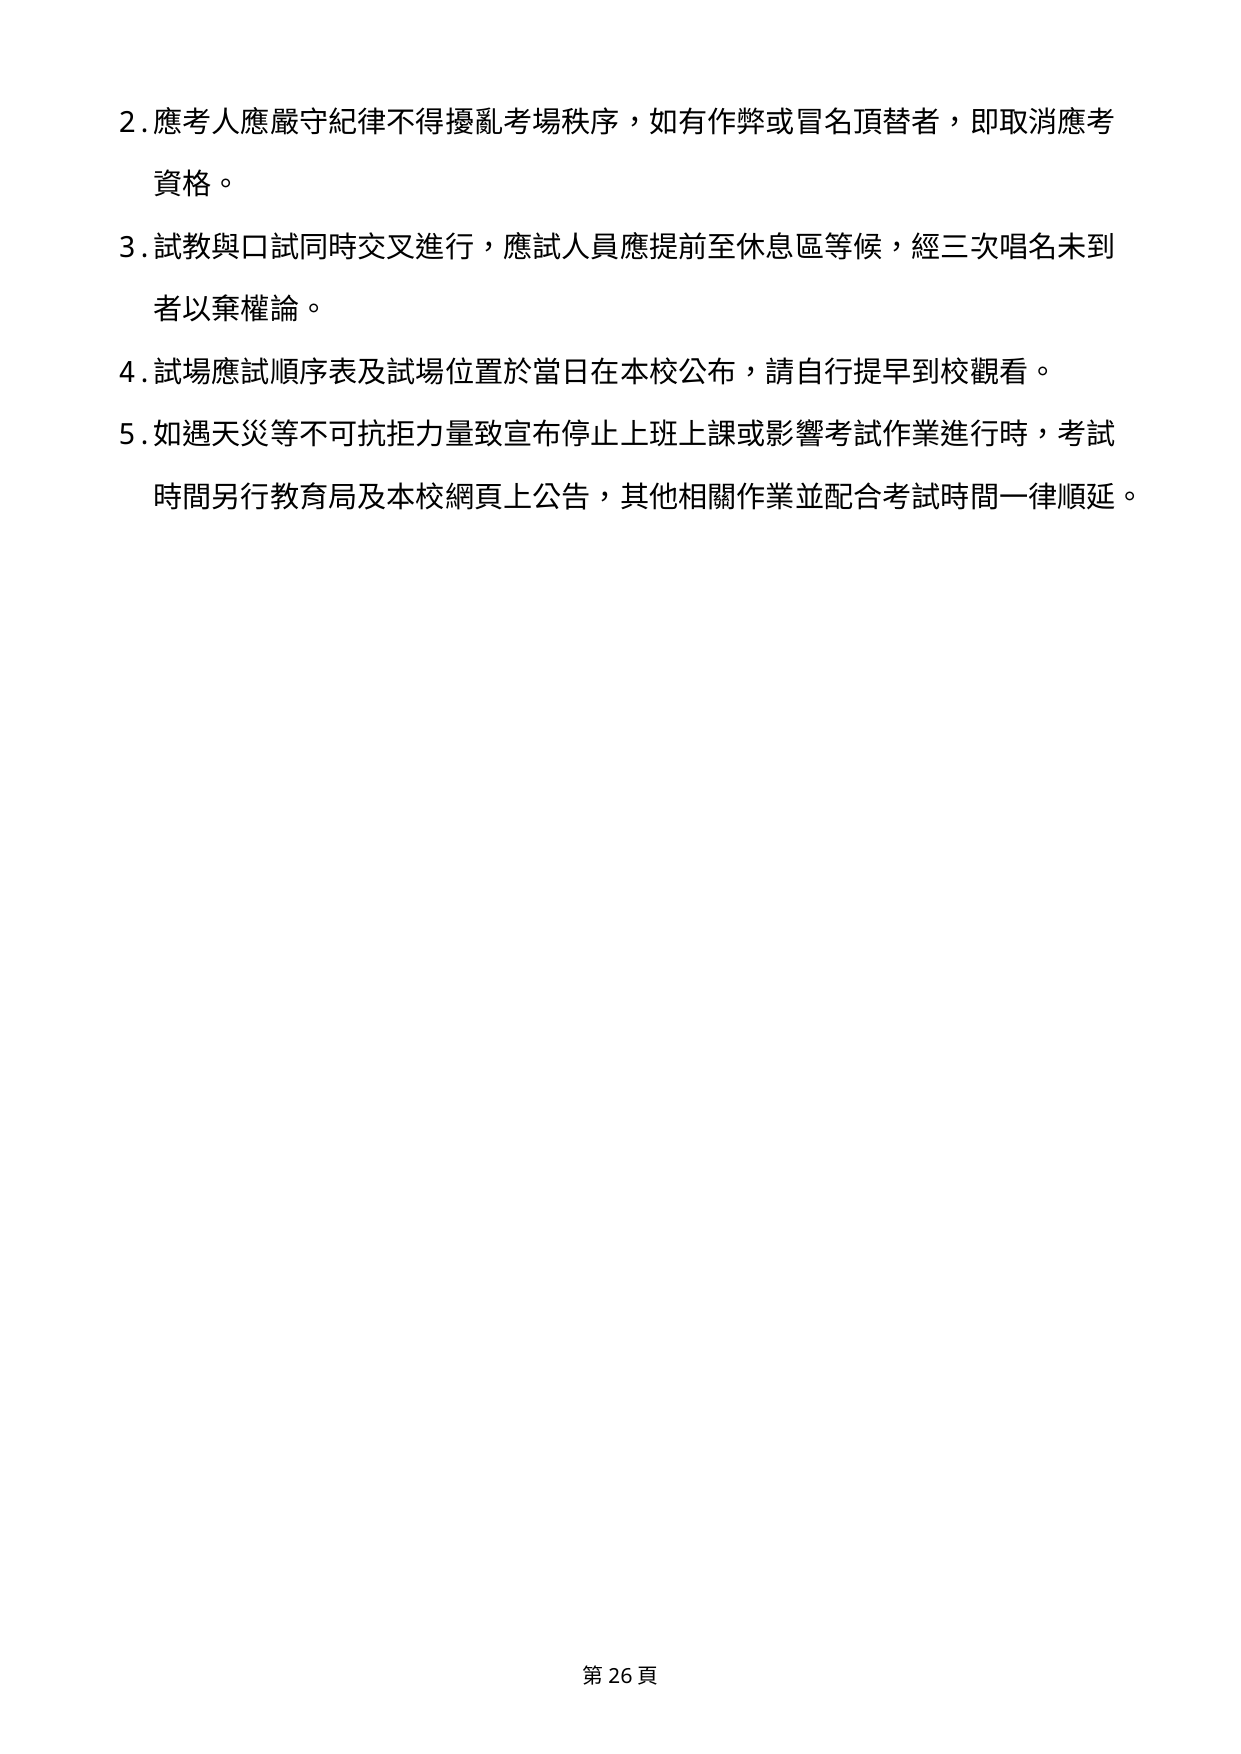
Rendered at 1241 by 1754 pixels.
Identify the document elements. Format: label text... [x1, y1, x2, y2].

text 資格。 [118, 141, 1122, 203]
text 3.試教與口試同時交叉進行，應試人員應提前至休息區等候，經三次唱名未到 [118, 203, 1122, 266]
text 時間另行教育局及本校網頁上公告，其他相關作業並配合考試時間一律順延。 [118, 453, 1122, 516]
text 4.試場應試順序表及試場位置於當日在本校公布，請自行提早到校觀看。 [118, 328, 1122, 391]
text 者以棄權論。 [118, 266, 1122, 328]
text 5.如遇天災等不可抗拒力量致宣布停止上班上課或影響考試作業進行時，考試 [118, 391, 1122, 453]
text 2.應考人應嚴守紀律不得擾亂考場秩序，如有作弊或冒名頂替者，即取消應考 [118, 78, 1122, 141]
